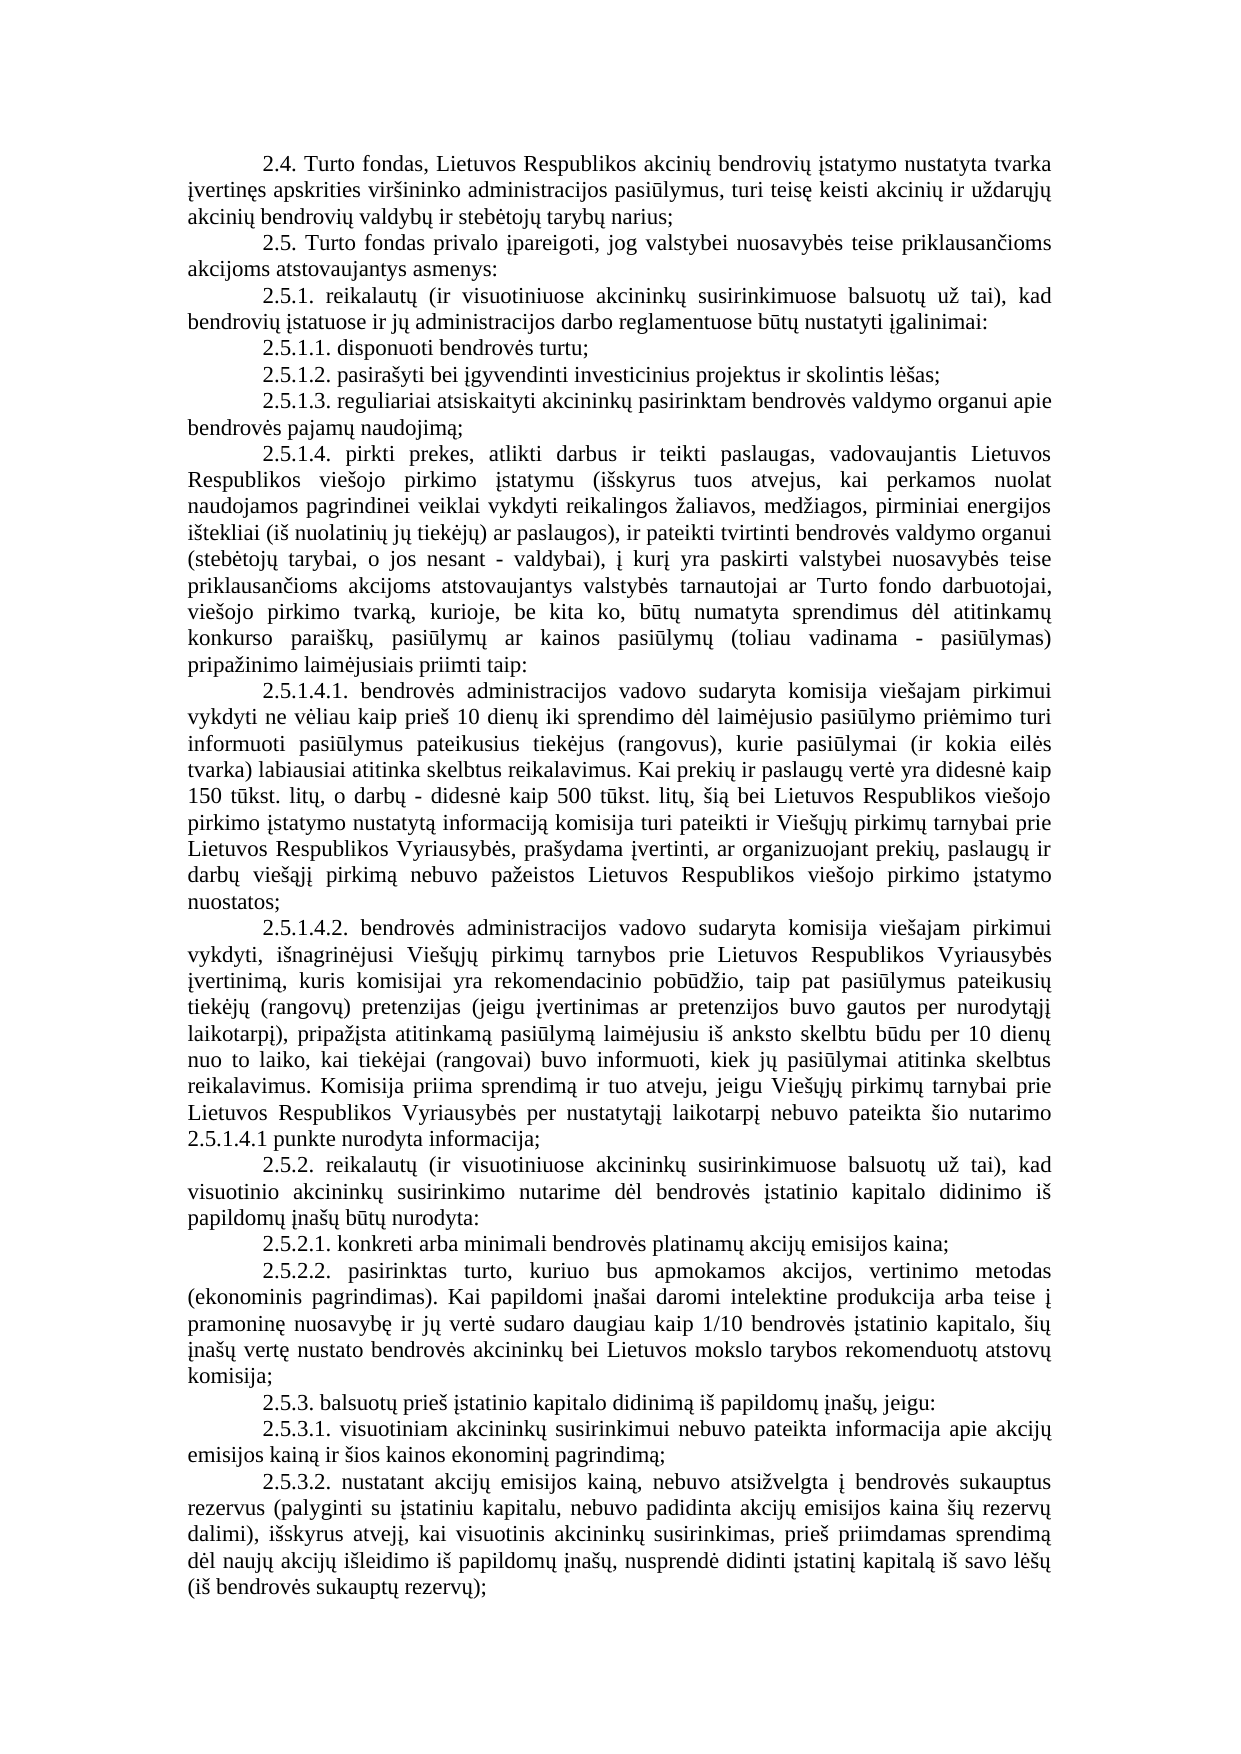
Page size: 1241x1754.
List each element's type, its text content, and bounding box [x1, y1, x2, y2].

text 2.5.3.2. nustatant akcijų emisijos kainą, nebuvo atsižvelgta į bendrovės sukauptus rezervus (palyginti su įstatiniu kapitalu, nebuvo padidinta akcijų emisijos kaina šių rezervų dalimi), išskyrus atvejį, kai visuotinis akcininkų susirinkimas, prieš priimdamas sprendimą dėl naujų akcijų išleidimo iš papildomų įnašų, nusprendė didinti įstatinį kapitalą iš savo lėšų (iš bendrovės sukauptų rezervų); [187, 1468, 1053, 1599]
text 2.5.1.1. disponuoti bendrovės turtu; [187, 334, 1053, 361]
text 2.5.2. reikalautų (ir visuotiniuose akcininkų susirinkimuose balsuotų už tai), kad visuotinio akcininkų susirinkimo nutarime dėl bendrovės įstatinio kapitalo didinimo iš papildomų įnašų būtų nurodyta: [187, 1151, 1053, 1231]
text 2.5.3.1. visuotiniam akcininkų susirinkimui nebuvo pateikta informacija apie akcijų emisijos kainą ir šios kainos ekonominį pagrindimą; [187, 1415, 1053, 1468]
text 2.4. Turto fondas, Lietuvos Respublikos akcinių bendrovių įstatymo nustatyta tvarka įvertinęs apskrities viršininko administracijos pasiūlymus, turi teisę keisti akcinių ir uždarųjų akcinių bendrovių valdybų ir stebėtojų tarybų narius; [187, 150, 1053, 229]
text 2.5.1.4.2. bendrovės administracijos vadovo sudaryta komisija viešajam pirkimui vykdyti, išnagrinėjusi Viešųjų pirkimų tarnybos prie Lietuvos Respublikos Vyriausybės įvertinimą, kuris komisijai yra rekomendacinio pobūdžio, taip pat pasiūlymus pateikusių tiekėjų (rangovų) pretenzijas (jeigu įvertinimas ar pretenzijos buvo gautos per nurodytąjį laikotarpį), pripažįsta atitinkamą pasiūlymą laimėjusiu iš anksto skelbtu būdu per 10 dienų nuo to laiko, kai tiekėjai (rangovai) buvo informuoti, kiek jų pasiūlymai atitinka skelbtus reikalavimus. Komisija priima sprendimą ir tuo atveju, jeigu Viešųjų pirkimų tarnybai prie Lietuvos Respublikos Vyriausybės per nustatytąjį laikotarpį nebuvo pateikta šio nutarimo 2.5.1.4.1 punkte nurodyta informacija; [187, 914, 1053, 1151]
text 2.5.1. reikalautų (ir visuotiniuose akcininkų susirinkimuose balsuotų už tai), kad bendrovių įstatuose ir jų administracijos darbo reglamentuose būtų nustatyti įgalinimai: [187, 282, 1053, 334]
text 2.5.1.4. pirkti prekes, atlikti darbus ir teikti paslaugas, vadovaujantis Lietuvos Respublikos viešojo pirkimo įstatymu (išskyrus tuos atvejus, kai perkamos nuolat naudojamos pagrindinei veiklai vykdyti reikalingos žaliavos, medžiagos, pirminiai energijos ištekliai (iš nuolatinių jų tiekėjų) ar paslaugos), ir pateikti tvirtinti bendrovės valdymo organui (stebėtojų tarybai, o jos nesant - valdybai), į kurį yra paskirti valstybei nuosavybės teise priklausančioms akcijoms atstovaujantys valstybės tarnautojai ar Turto fondo darbuotojai, viešojo pirkimo tvarką, kurioje, be kita ko, būtų numatyta sprendimus dėl atitinkamų konkurso paraiškų, pasiūlymų ar kainos pasiūlymų (toliau vadinama - pasiūlymas) pripažinimo laimėjusiais priimti taip: [187, 440, 1053, 677]
text 2.5.1.2. pasirašyti bei įgyvendinti investicinius projektus ir skolintis lėšas; [187, 361, 1053, 387]
text 2.5.1.4.1. bendrovės administracijos vadovo sudaryta komisija viešajam pirkimui vykdyti ne vėliau kaip prieš 10 dienų iki sprendimo dėl laimėjusio pasiūlymo priėmimo turi informuoti pasiūlymus pateikusius tiekėjus (rangovus), kurie pasiūlymai (ir kokia eilės tvarka) labiausiai atitinka skelbtus reikalavimus. Kai prekių ir paslaugų vertė yra didesnė kaip 150 tūkst. litų, o darbų - didesnė kaip 500 tūkst. litų, šią bei Lietuvos Respublikos viešojo pirkimo įstatymo nustatytą informaciją komisija turi pateikti ir Viešųjų pirkimų tarnybai prie Lietuvos Respublikos Vyriausybės, prašydama įvertinti, ar organizuojant prekių, paslaugų ir darbų viešąjį pirkimą nebuvo pažeistos Lietuvos Respublikos viešojo pirkimo įstatymo nuostatos; [187, 677, 1053, 914]
text 2.5.1.3. reguliariai atsiskaityti akcininkų pasirinktam bendrovės valdymo organui apie bendrovės pajamų naudojimą; [187, 387, 1053, 440]
text 2.5.2.2. pasirinktas turto, kuriuo bus apmokamos akcijos, vertinimo metodas (ekonominis pagrindimas). Kai papildomi įnašai daromi intelektine produkcija arba teise į pramoninę nuosavybę ir jų vertė sudaro daugiau kaip 1/10 bendrovės įstatinio kapitalo, šių įnašų vertę nustato bendrovės akcininkų bei Lietuvos mokslo tarybos rekomenduotų atstovų komisija; [187, 1257, 1053, 1389]
text 2.5.3. balsuotų prieš įstatinio kapitalo didinimą iš papildomų įnašų, jeigu: [187, 1389, 1053, 1415]
text 2.5. Turto fondas privalo įpareigoti, jog valstybei nuosavybės teise priklausančioms akcijoms atstovaujantys asmenys: [187, 229, 1053, 282]
text 2.5.2.1. konkreti arba minimali bendrovės platinamų akcijų emisijos kaina; [187, 1231, 1053, 1257]
